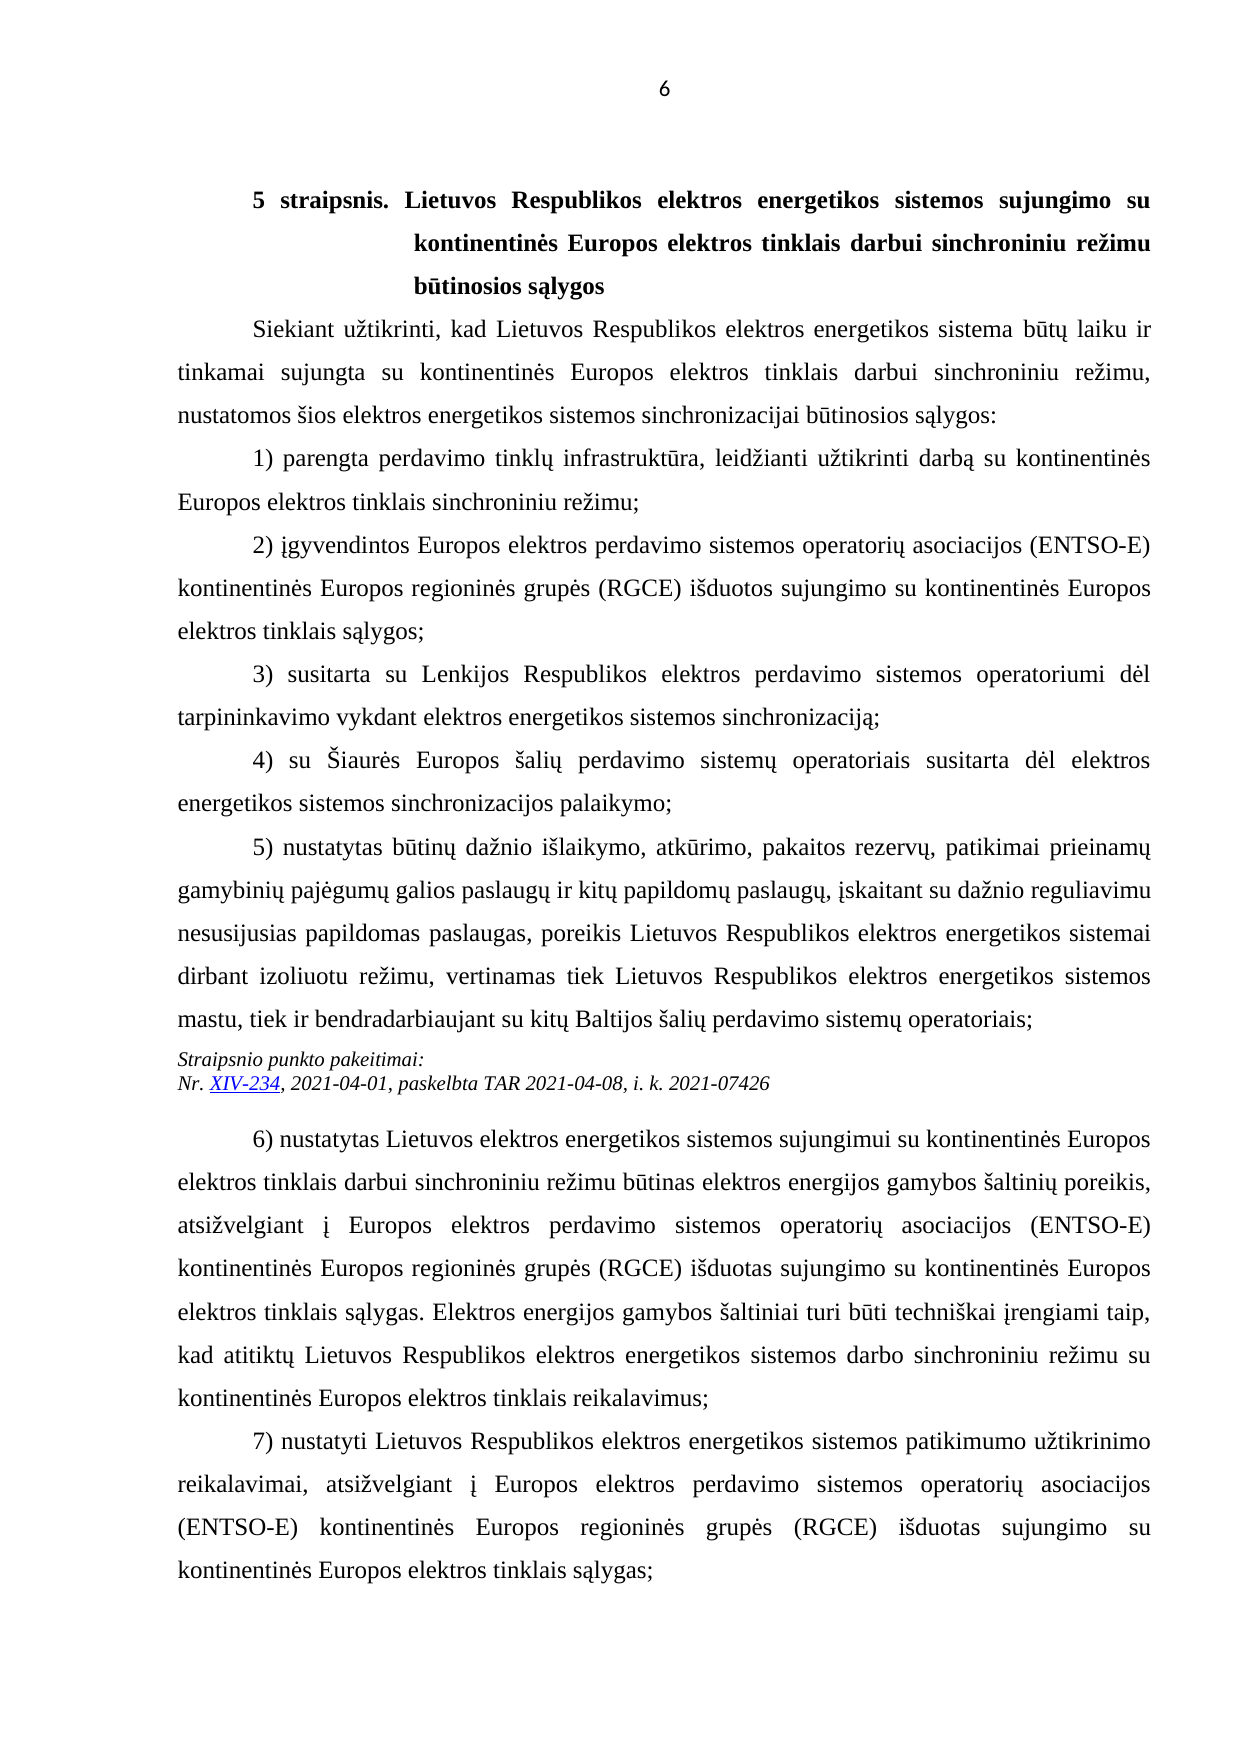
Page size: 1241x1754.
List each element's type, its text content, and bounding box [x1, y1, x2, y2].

text 2) įgyvendintos Europos elektros perdavimo sistemos operatorių asociacijos (ENTSO-E) kontinentinės Europos regioninės grupės (RGCE) išduotos sujungimo su kontinentinės Europos elektros tinklais sąlygos; [177, 530, 1152, 645]
text 6) nustatytas Lietuvos elektros energetikos sistemos sujungimui su kontinentinės Europos elektros tinklais darbui sinchroniniu režimu būtinas elektros energijos gamybos šaltinių poreikis, atsižvelgiant į Europos elektros perdavimo sistemos operatorių asociacijos (ENTSO-E) kontinentinės Europos regioninės grupės (RGCE) išduotas sujungimo su kontinentinės Europos elektros tinklais sąlygas. Elektros energijos gamybos šaltiniai turi būti techniškai įrengiami taip, kad atitiktų Lietuvos Respublikos elektros energetikos sistemos darbo sinchroniniu režimu su kontinentinės Europos elektros tinklais reikalavimus; [177, 1124, 1152, 1412]
text 7) nustatyti Lietuvos Respublikos elektros energetikos sistemos patikimumo užtikrinimo reikalavimai, atsižvelgiant į Europos elektros perdavimo sistemos operatorių asociacijos (ENTSO-E) kontinentinės Europos regioninės grupės (RGCE) išduotas sujungimo su kontinentinės Europos elektros tinklais sąlygas; [177, 1426, 1152, 1584]
text Straipsnio punkto pakeitimai: [177, 1047, 1152, 1071]
text 5) nustatytas būtinų dažnio išlaikymo, atkūrimo, pakaitos rezervų, patikimai prieinamų gamybinių pajėgumų galios paslaugų ir kitų papildomų paslaugų, įskaitant su dažnio reguliavimu nesusijusias papildomas paslaugas, poreikis Lietuvos Respublikos elektros energetikos sistemai dirbant izoliuotu režimu, vertinamas tiek Lietuvos Respublikos elektros energetikos sistemos mastu, tiek ir bendradarbiaujant su kitų Baltijos šalių perdavimo sistemų operatoriais; [177, 832, 1152, 1033]
text Nr. XIV-234, 2021-04-01, paskelbta TAR 2021-04-08, i. k. 2021-07426 [177, 1071, 1152, 1095]
text 4) su Šiaurės Europos šalių perdavimo sistemų operatoriais susitarta dėl elektros energetikos sistemos sinchronizacijos palaikymo; [177, 745, 1152, 817]
text Siekiant užtikrinti, kad Lietuvos Respublikos elektros energetikos sistema būtų laiku ir tinkamai sujungta su kontinentinės Europos elektros tinklais darbui sinchroniniu režimu, nustatomos šios elektros energetikos sistemos sinchronizacijai būtinosios sąlygos: [177, 314, 1152, 429]
text 5 straipsnis. Lietuvos Respublikos elektros energetikos sistemos sujungimo su kontinentinės Europos elektros tinklais darbui sinchroniniu režimu būtinosios sąlygos [252, 185, 1152, 300]
text 1) parengta perdavimo tinklų infrastruktūra, leidžianti užtikrinti darbą su kontinentinės Europos elektros tinklais sinchroniniu režimu; [177, 443, 1152, 515]
text 3) susitarta su Lenkijos Respublikos elektros perdavimo sistemos operatoriumi dėl tarpininkavimo vykdant elektros energetikos sistemos sinchronizaciją; [177, 659, 1152, 731]
